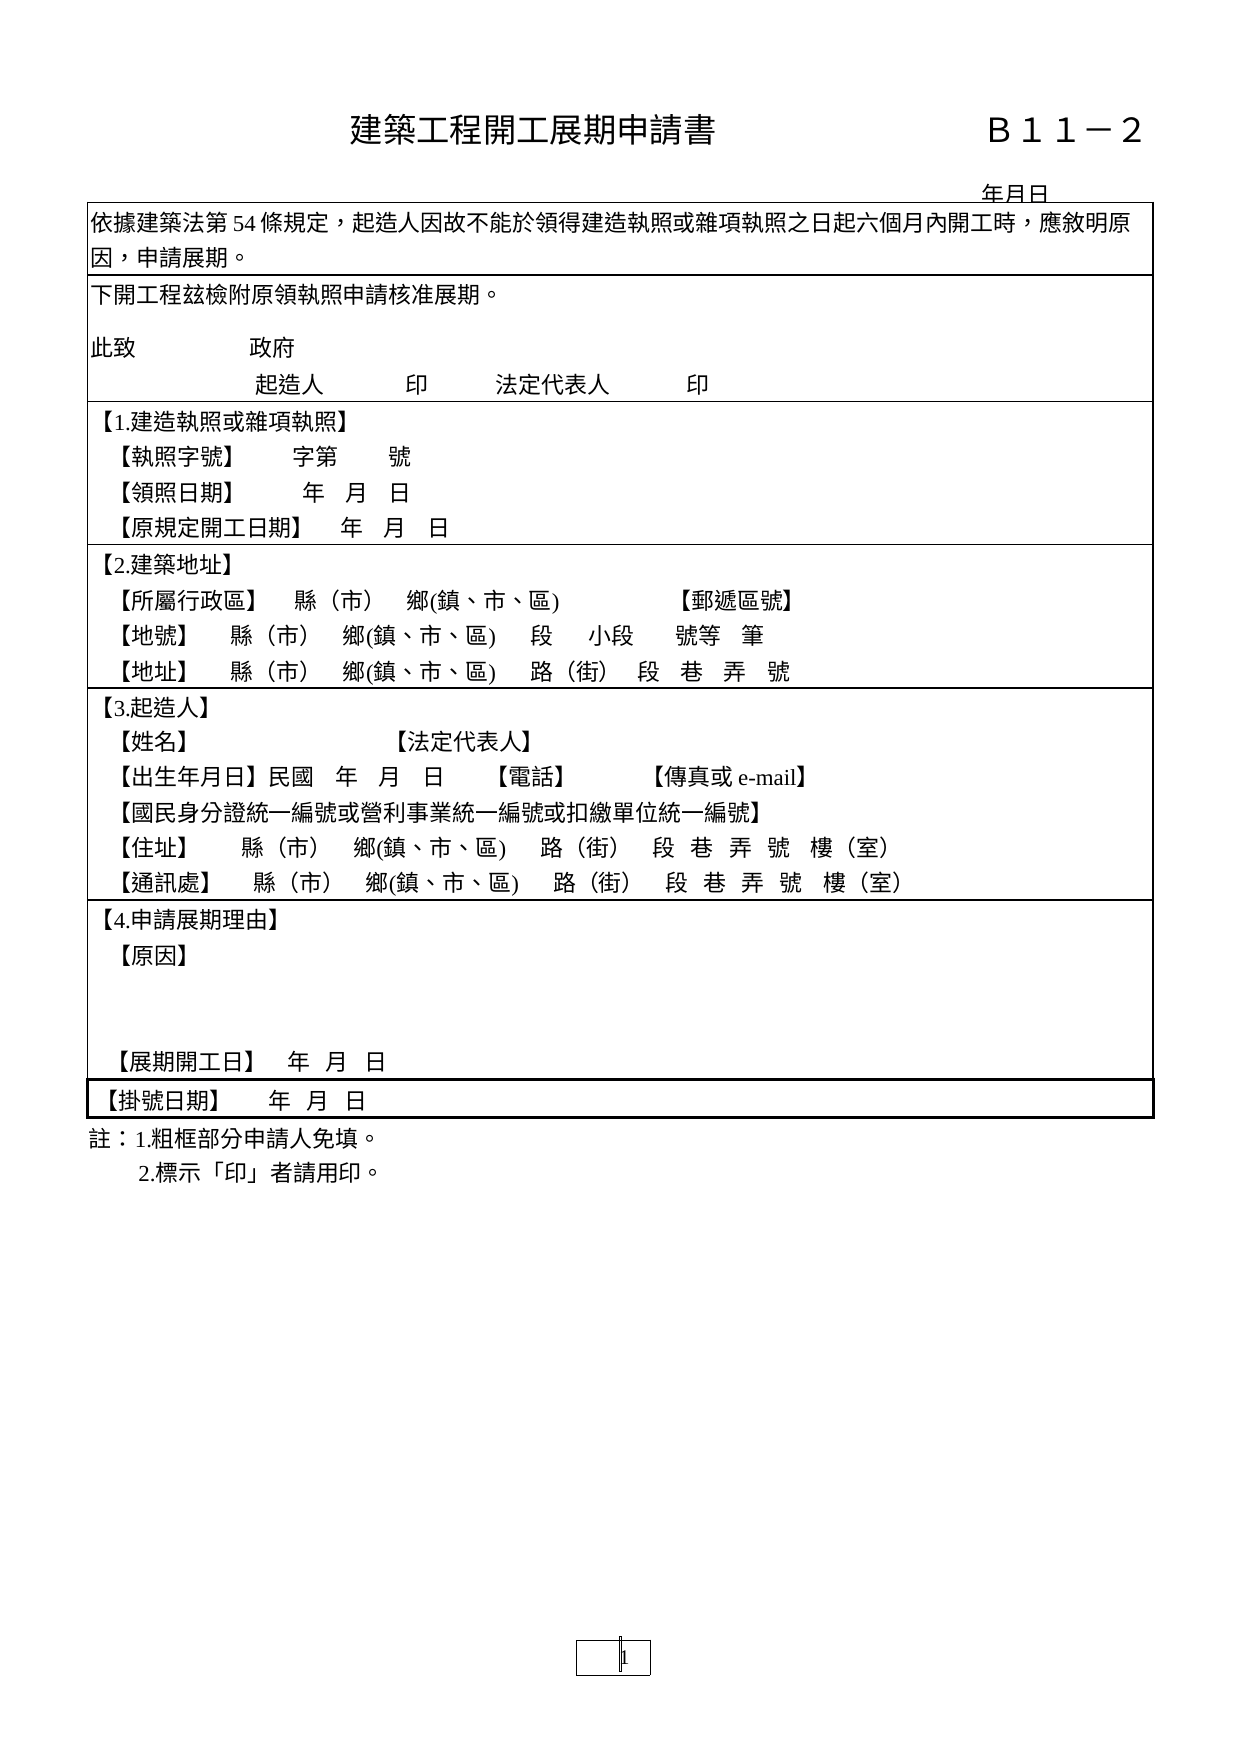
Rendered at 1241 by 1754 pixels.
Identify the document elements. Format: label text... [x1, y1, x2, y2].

table_cell 【1.建造執照或雜項執照】 【執照字號】 字第 號 【領照日期】 年 月 日 【原規定開工日期】 年 月 日 [88, 402, 1152, 544]
table_cell 下開工程玆檢附原領執照申請核准展期。 此致 政府 起造人 印 法定代表人 印 [88, 276, 1152, 401]
table_cell 依據建築法第54條規定，起造人因故不能於領得建造執照或雜項執照之日起六個月內開工時，應敘明原因，申請展期。 [88, 203, 1152, 274]
text 註：1.粗框部分申請人免填。 [89, 1119, 1152, 1155]
table_cell 【掛號日期】 年 月 日 [89, 1081, 1152, 1116]
text 2.標示「印」者請用印。 [89, 1155, 1152, 1188]
table_cell 【3.起造人】 【姓名】 【法定代表人】 【出生年月日】民國 年 月 日 【電話】 【傳真或e-mail】 【國民身分證統一編號或營利事業統一編號或扣繳單位統一編號】 【住址】 縣（市） 鄉(鎮、市、區) 路（街） 段 巷 弄 號 樓（室） 【通訊處】 縣（市） 鄉(鎮、市、區) 路（街） 段 巷 弄 號 樓（室） [88, 689, 1152, 899]
table_header 建築工程開工展期申請書 [88, 103, 978, 202]
table_cell 年月日 [978, 177, 1153, 202]
table_cell 【2.建築地址】 【所屬行政區】 縣（市） 鄉(鎮、市、區) 【郵遞區號】 【地號】 縣（市） 鄉(鎮、市、區) 段 小段 號等 筆 【地址】 縣（市） 鄉(鎮、市、區) 路（街） 段 巷 弄 號 [88, 545, 1152, 687]
table_header Ｂ１１－２ [978, 103, 1153, 177]
table_cell 【4.申請展期理由】 【原因】 【展期開工日】 年 月 日 [88, 901, 1152, 1078]
